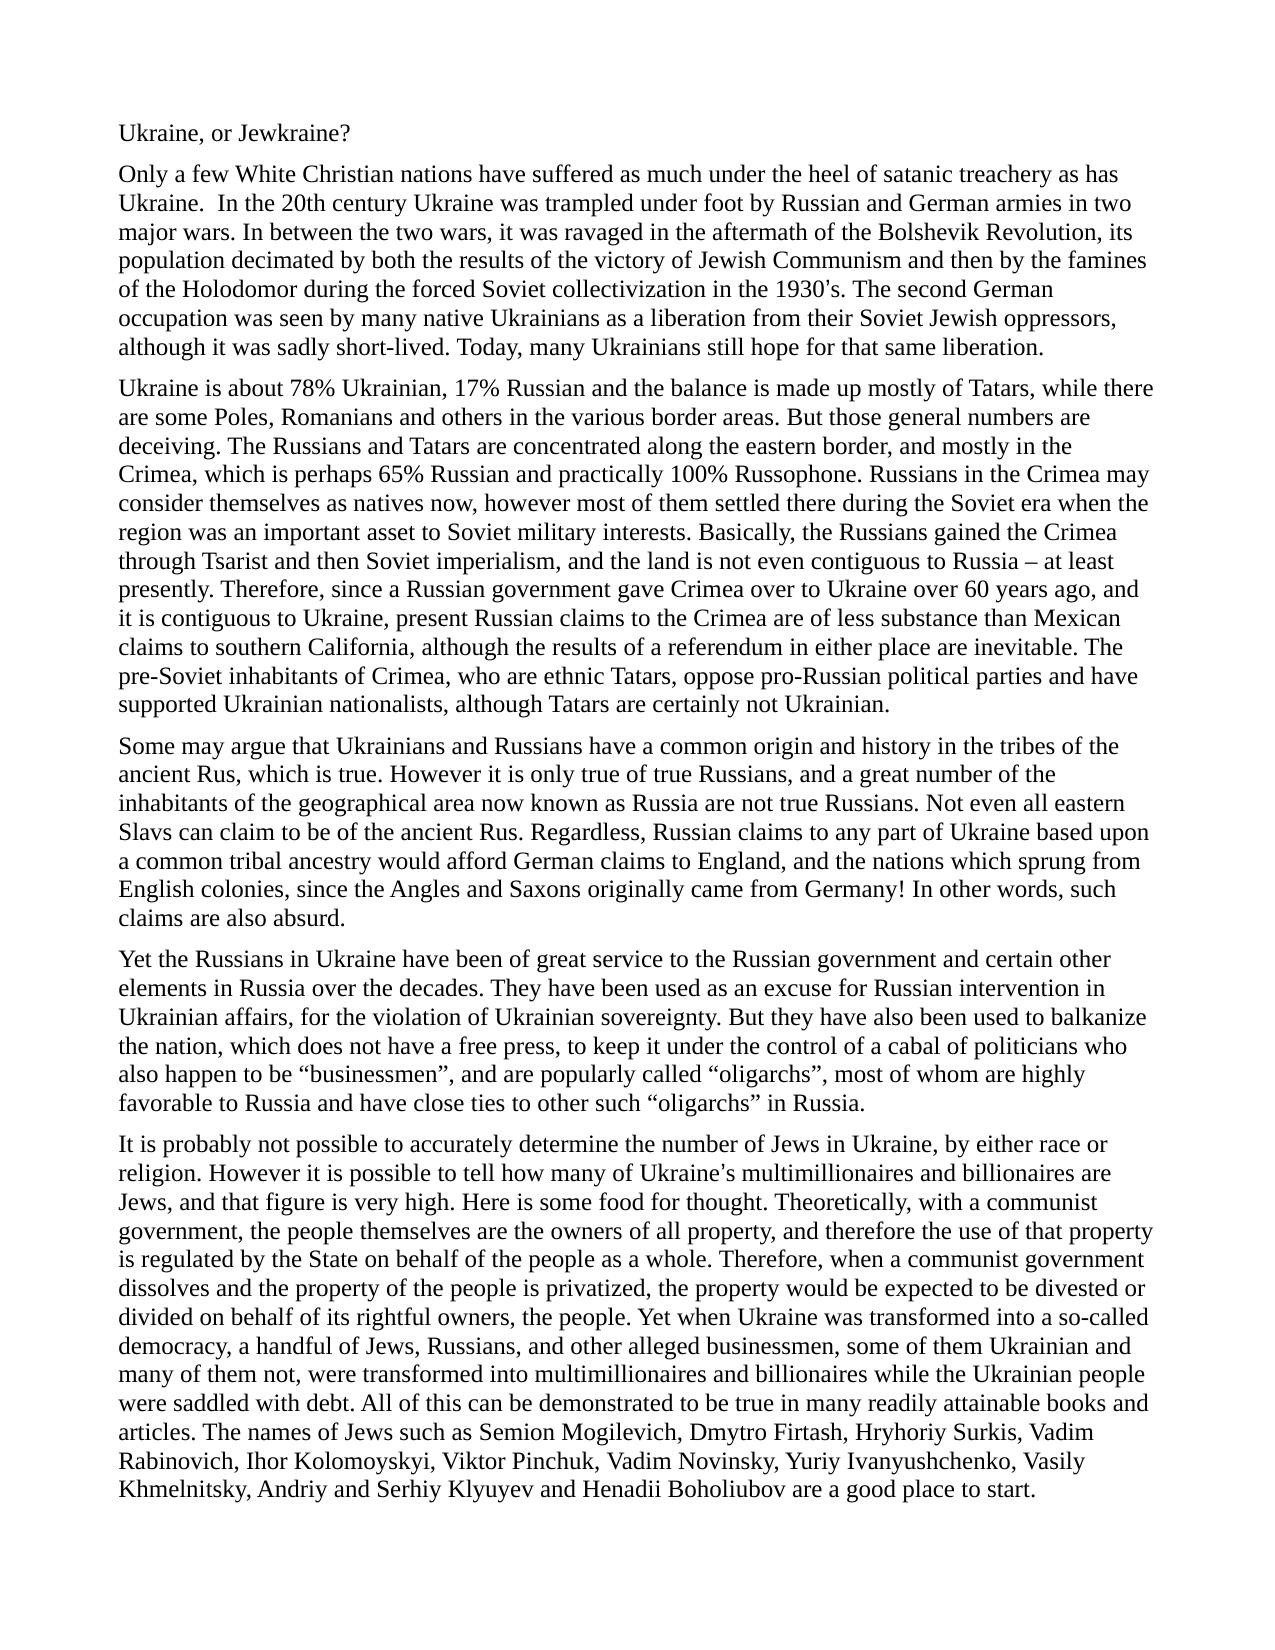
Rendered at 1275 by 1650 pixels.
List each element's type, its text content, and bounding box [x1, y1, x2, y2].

text Yet the Russians in Ukraine have been of great service to the Russian government and certain other elements in Russia over the decades. They have been used as an excuse for Russian intervention in Ukrainian affairs, for the violation of Ukrainian sovereignty. But they have also been used to balkanize the nation, which does not have a free press, to keep it under the control of a cabal of politicians who also happen to be “businessmen”, and are popularly called “oligarchs”, most of whom are highly favorable to Russia and have close ties to other such “oligarchs” in Russia. [118, 944, 1157, 1117]
text Only a few White Christian nations have suffered as much under the heel of satanic treachery as has Ukraine. In the 20th century Ukraine was trampled under foot by Russian and German armies in two major wars. In between the two wars, it was ravaged in the aftermath of the Bolshevik Revolution, its population decimated by both the results of the victory of Jewish Communism and then by the famines of the Holodomor during the forced Soviet collectivization in the 1930’s. The second German occupation was seen by many native Ukrainians as a liberation from their Soviet Jewish oppressors, although it was sadly short-lived. Today, many Ukrainians still hope for that same liberation. [118, 159, 1157, 361]
text It is probably not possible to accurately determine the number of Jews in Ukraine, by either race or religion. However it is possible to tell how many of Ukraine’s multimillionaires and billionaires are Jews, and that figure is very high. Here is some food for thought. Theoretically, with a communist government, the people themselves are the owners of all property, and therefore the use of that property is regulated by the State on behalf of the people as a whole. Therefore, when a communist government dissolves and the property of the people is privatized, the property would be expected to be divested or divided on behalf of its rightful owners, the people. Yet when Ukraine was transformed into a so-called democracy, a handful of Jews, Russians, and other alleged businessmen, some of them Ukrainian and many of them not, were transformed into multimillionaires and billionaires while the Ukrainian people were saddled with debt. All of this can be demonstrated to be true in many readily attainable books and articles. The names of Jews such as Semion Mogilevich, Dmytro Firtash, Hryhoriy Surkis, Vadim Rabinovich, Ihor Kolomoyskyi, Viktor Pinchuk, Vadim Novinsky, Yuriy Ivanyushchenko, Vasily Khmelnitsky, Andriy and Serhiy Klyuyev and Henadii Boholiubov are a good place to start. [118, 1129, 1157, 1503]
text Ukraine, or Jewkraine? [118, 118, 1157, 147]
text Ukraine is about 78% Ukrainian, 17% Russian and the balance is made up mostly of Tatars, while there are some Poles, Romanians and others in the various border areas. But those general numbers are deceiving. The Russians and Tatars are concentrated along the eastern border, and mostly in the Crimea, which is perhaps 65% Russian and practically 100% Russophone. Russians in the Crimea may consider themselves as natives now, however most of them settled there during the Soviet era when the region was an important asset to Soviet military interests. Basically, the Russians gained the Crimea through Tsarist and then Soviet imperialism, and the land is not even contiguous to Russia – at least presently. Therefore, since a Russian government gave Crimea over to Ukraine over 60 years ago, and it is contiguous to Ukraine, present Russian claims to the Crimea are of less substance than Mexican claims to southern California, although the results of a referendum in either place are inevitable. The pre-Soviet inhabitants of Crimea, who are ethnic Tatars, oppose pro-Russian political parties and have supported Ukrainian nationalists, although Tatars are certainly not Ukrainian. [118, 373, 1157, 718]
text Some may argue that Ukrainians and Russians have a common origin and history in the tribes of the ancient Rus, which is true. However it is only true of true Russians, and a great number of the inhabitants of the geographical area now known as Russia are not true Russians. Not even all eastern Slavs can claim to be of the ancient Rus. Regardless, Russian claims to any part of Ukraine based upon a common tribal ancestry would afford German claims to England, and the nations which sprung from English colonies, since the Angles and Saxons originally came from Germany! In other words, such claims are also absurd. [118, 731, 1157, 932]
